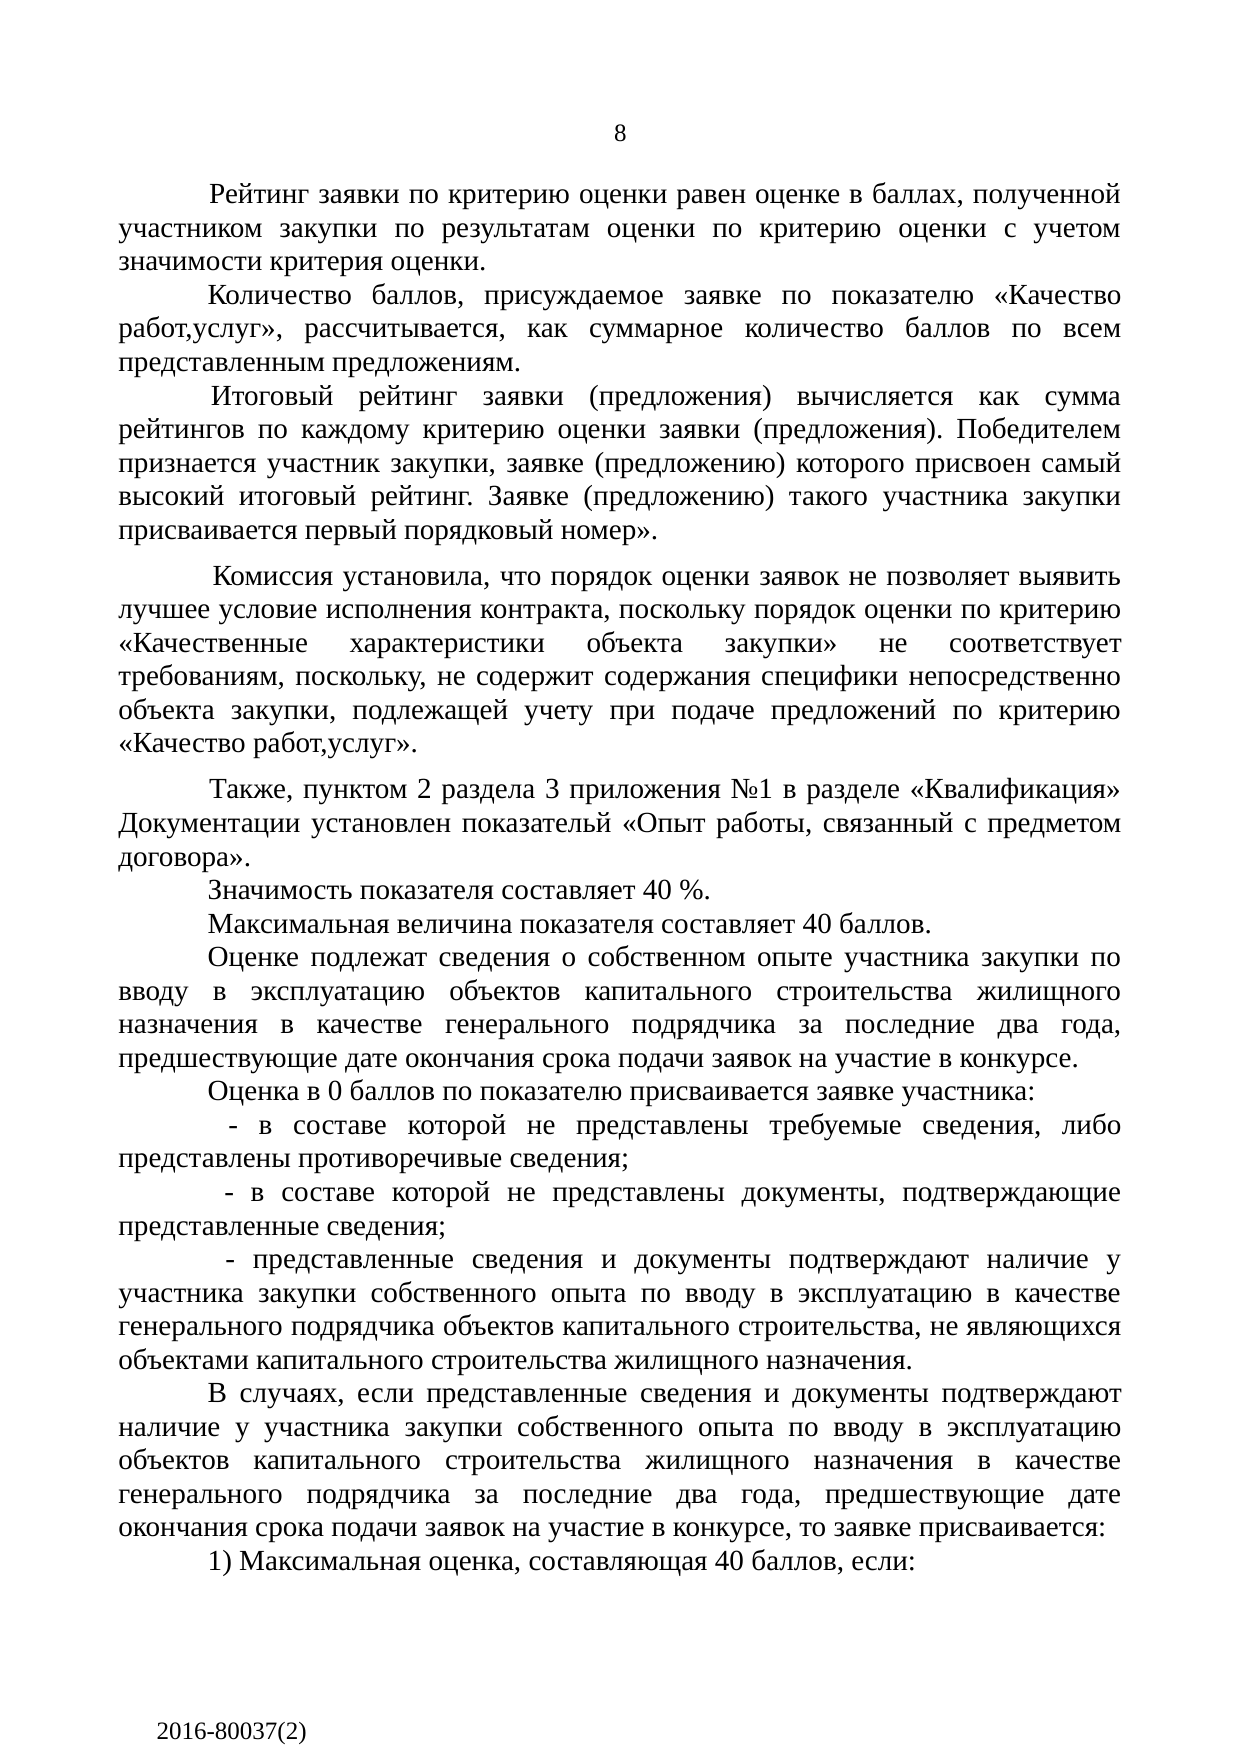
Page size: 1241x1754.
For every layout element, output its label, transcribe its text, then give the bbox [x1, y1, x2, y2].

text - в составе которой не представлены документы, подтверждающие представленные сведения; [118, 1174, 1122, 1241]
text Комиссия установила, что порядок оценки заявок не позволяет выявить лучшее условие исполнения контракта, поскольку порядок оценки по критерию «Качественные характеристики объекта закупки» не соответствует требованиям, поскольку, не содержит содержания специфики непосредственно объекта закупки, подлежащей учету при подаче предложений по критерию «Качество работ,услуг». [118, 558, 1122, 759]
text Итоговый рейтинг заявки (предложения) вычисляется как сумма рейтингов по каждому критерию оценки заявки (предложения). Победителем признается участник закупки, заявке (предложению) которого присвоен самый высокий итоговый рейтинг. Заявке (предложению) такого участника закупки присваивается первый порядковый номер». [118, 378, 1122, 545]
text Максимальная величина показателя составляет 40 баллов. [118, 906, 1122, 939]
text - представленные сведения и документы подтверждают наличие у участника закупки собственного опыта по вводу в эксплуатацию в качестве генерального подрядчика объектов капитального строительства, не являющихся объектами капитального строительства жилищного назначения. [118, 1241, 1122, 1375]
text В случаях, если представленные сведения и документы подтверждают наличие у участника закупки собственного опыта по вводу в эксплуатацию объектов капитального строительства жилищного назначения в качестве генерального подрядчика за последние два года, предшествующие дате окончания срока подачи заявок на участие в конкурсе, то заявке присваивается: [118, 1375, 1122, 1543]
text Количество баллов, присуждаемое заявке по показателю «Качество работ,услуг», рассчитывается, как суммарное количество баллов по всем представленным предложениям. [118, 277, 1122, 378]
text Оценка в 0 баллов по показателю присваивается заявке участника: [118, 1073, 1122, 1107]
text Рейтинг заявки по критерию оценки равен оценке в баллах, полученной участником закупки по результатам оценки по критерию оценки с учетом значимости критерия оценки. [118, 176, 1122, 277]
text Значимость показателя составляет 40 %. [118, 872, 1122, 906]
text 1) Максимальная оценка, составляющая 40 баллов, если: [118, 1543, 1122, 1577]
text - в составе которой не представлены требуемые сведения, либо представлены противоречивые сведения; [118, 1107, 1122, 1174]
text Также, пунктом 2 раздела 3 приложения №1 в разделе «Квалификация» Документации установлен показательй «Опыт работы, связанный с предметом договора». [118, 772, 1122, 872]
text Оценке подлежат сведения о собственном опыте участника закупки по вводу в эксплуатацию объектов капитального строительства жилищного назначения в качестве генерального подрядчика за последние два года, предшествующие дате окончания срока подачи заявок на участие в конкурсе. [118, 939, 1122, 1073]
